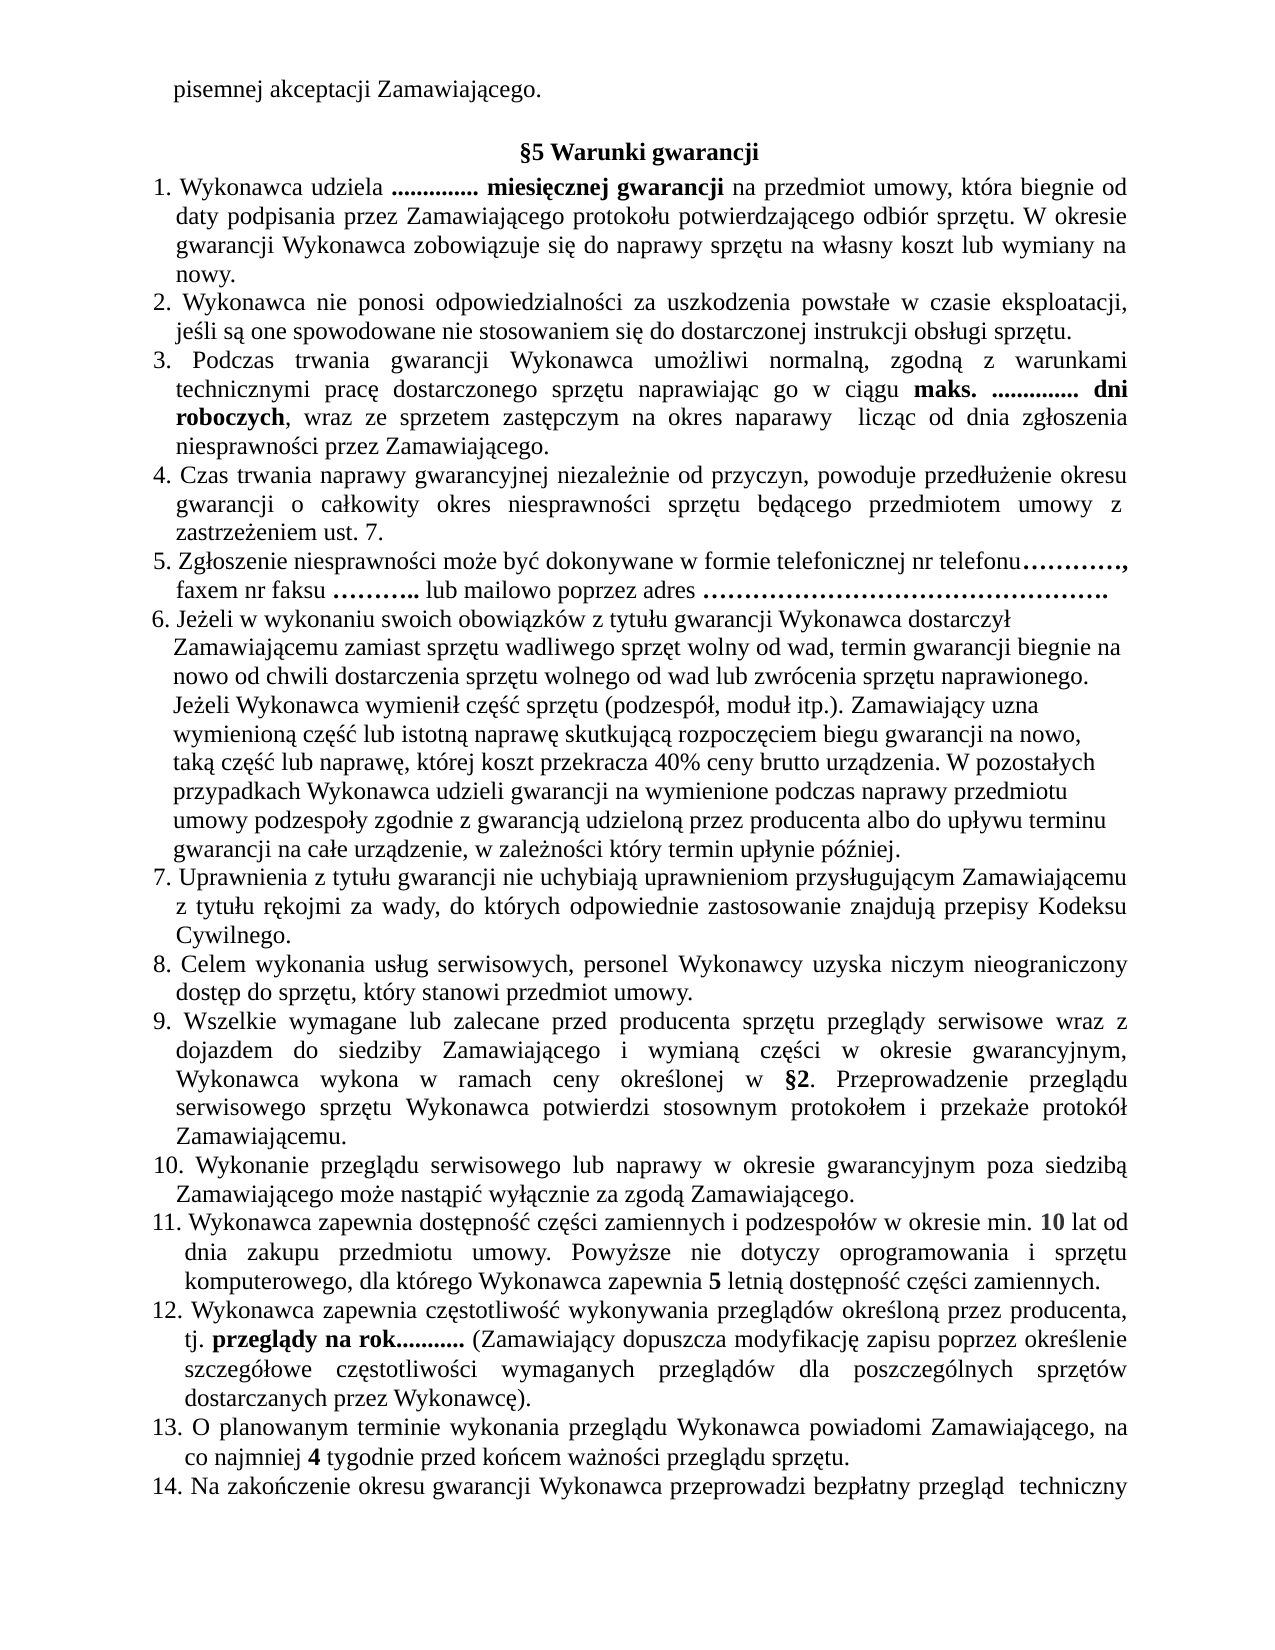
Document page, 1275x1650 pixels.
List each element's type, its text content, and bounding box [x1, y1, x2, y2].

text §5 Warunki gwarancji [150, 137, 1128, 166]
text 2. Wykonawca nie ponosi odpowiedzialności za uszkodzenia powstałe w czasie eksploatacji, jeśli są one spowodowane nie stosowaniem się do dostarczonej instrukcji obsługi sprzętu. [153, 287, 1128, 345]
text 8. Celem wykonania usług serwisowych, personel Wykonawcy uzyska niczym nieograniczony dostęp do sprzętu, który stanowi przedmiot umowy. [153, 949, 1128, 1006]
text 6. Jeżeli w wykonaniu swoich obowiązków z tytułu gwarancji Wykonawca dostarczył Zamawiającemu zamiast sprzętu wadliwego sprzęt wolny od wad, termin gwarancji biegnie na nowo od chwili dostarczenia sprzętu wolnego od wad lub zwrócenia sprzętu naprawionego. Jeżeli Wykonawca wymienił część sprzętu (podzespół, moduł itp.). Zamawiający uzna wymienioną część lub istotną naprawę skutkującą rozpoczęciem biegu gwarancji na nowo, taką część lub naprawę, której koszt przekracza 40% ceny brutto urządzenia. W pozostałych przypadkach Wykonawca udzieli gwarancji na wymienione podczas naprawy przedmiotu umowy podzespoły zgodnie z gwarancją udzieloną przez producenta albo do upływu terminu gwarancji na całe urządzenie, w zależności który termin upłynie później. [151, 604, 1128, 862]
text 13. O planowanym terminie wykonania przeglądu Wykonawca powiadomi Zamawiającego, na co najmniej 4 tygodnie przed końcem ważności przeglądu sprzętu. [152, 1412, 1128, 1470]
text 7. Uprawnienia z tytułu gwarancji nie uchybiają uprawnieniom przysługującym Zamawiającemu z tytułu rękojmi za wady, do których odpowiednie zastosowanie znajdują przepisy Kodeksu Cywilnego. [153, 862, 1128, 949]
text 5. Zgłoszenie niesprawności może być dokonywane w formie telefonicznej nr telefonu…………, faxem nr faksu ……….. lub mailowo poprzez adres …………………………………………. [153, 546, 1128, 604]
text 11. Wykonawca zapewnia dostępność części zamiennych i podzespołów w okresie min. 10 lat od dnia zakupu przedmiotu umowy. Powyższe nie dotyczy oprogramowania i sprzętu komputerowego, dla którego Wykonawca zapewnia 5 letnią dostępność części zamiennych. [152, 1207, 1128, 1295]
text 12. Wykonawca zapewnia częstotliwość wykonywania przeglądów określoną przez producenta, tj. przeglądy na rok........... (Zamawiający dopuszcza modyfikację zapisu poprzez określenie szczegółowe częstotliwości wymaganych przeglądów dla poszczególnych sprzętów dostarczanych przez Wykonawcę). [152, 1295, 1128, 1412]
text 14. Na zakończenie okresu gwarancji Wykonawca przeprowadzi bezpłatny przegląd techniczny [152, 1471, 1128, 1500]
text 1. Wykonawca udziela .............. miesięcznej gwarancji na przedmiot umowy, która biegnie od daty podpisania przez Zamawiającego protokołu potwierdzającego odbiór sprzętu. W okresie gwarancji Wykonawca zobowiązuje się do naprawy sprzętu na własny koszt lub wymiany na nowy. [153, 172, 1128, 287]
text 4. Czas trwania naprawy gwarancyjnej niezależnie od przyczyn, powoduje przedłużenie okresu gwarancji o całkowity okres niesprawności sprzętu będącego przedmiotem umowy z zastrzeżeniem ust. 7. [153, 460, 1128, 546]
text pisemnej akceptacji Zamawiającego. [149, 74, 1128, 102]
text 3. Podczas trwania gwarancji Wykonawca umożliwi normalną, zgodną z warunkami technicznymi pracę dostarczonego sprzętu naprawiając go w ciągu maks. .............. dni roboczych, wraz ze sprzetem zastępczym na okres naparawy licząc od dnia zgłoszenia niesprawności przez Zamawiającego. [153, 345, 1128, 460]
text 10. Wykonanie przeglądu serwisowego lub naprawy w okresie gwarancyjnym poza siedzibą Zamawiającego może nastąpić wyłącznie za zgodą Zamawiającego. [153, 1150, 1128, 1207]
text 9. Wszelkie wymagane lub zalecane przed producenta sprzętu przeglądy serwisowe wraz z dojazdem do siedziby Zamawiającego i wymianą części w okresie gwarancyjnym, Wykonawca wykona w ramach ceny określonej w §2. Przeprowadzenie przeglądu serwisowego sprzętu Wykonawca potwierdzi stosownym protokołem i przekaże protokół Zamawiającemu. [153, 1006, 1128, 1150]
